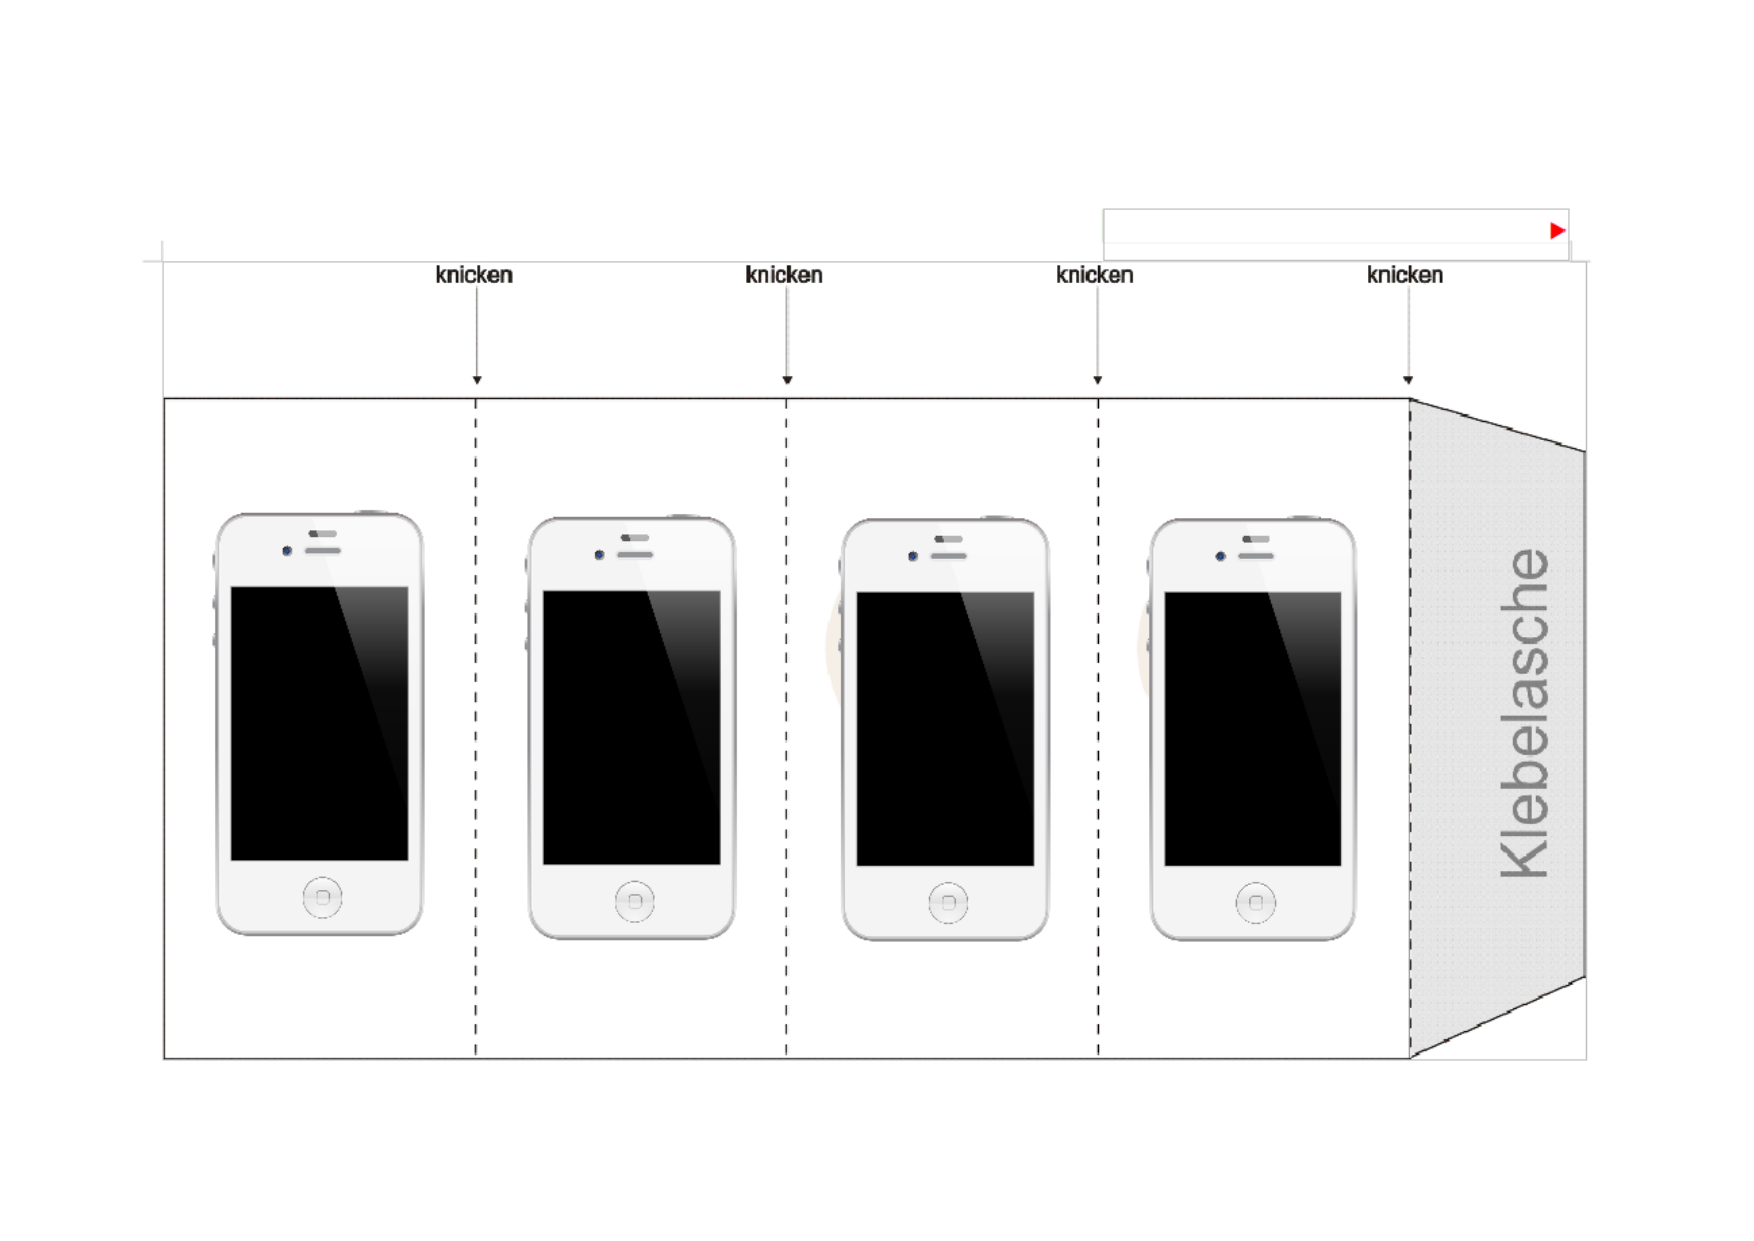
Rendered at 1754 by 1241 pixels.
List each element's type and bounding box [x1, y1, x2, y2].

picture [118, 118, 1636, 1192]
